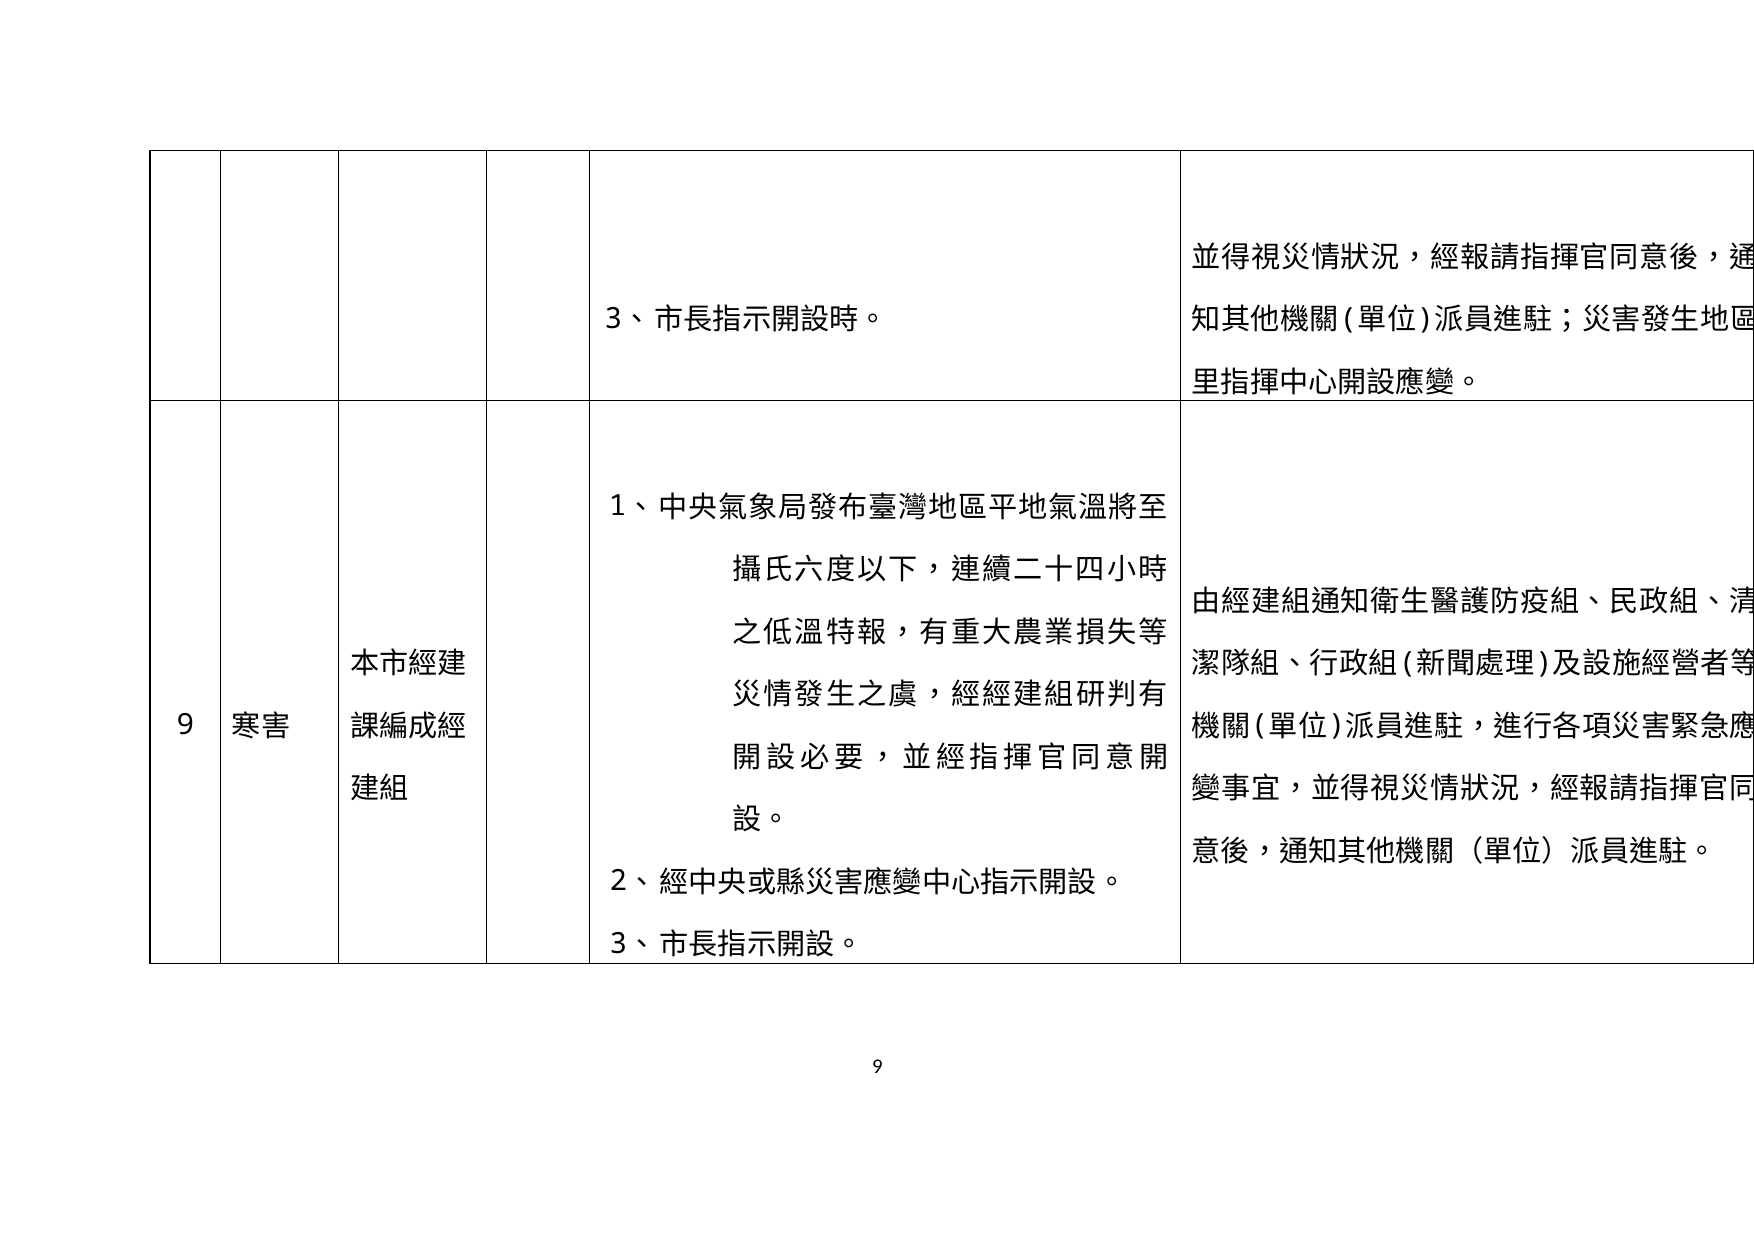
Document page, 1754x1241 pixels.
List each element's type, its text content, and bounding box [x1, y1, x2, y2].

table_cell [221, 151, 338, 400]
table_cell [487, 151, 589, 400]
table_cell 中央氣象局發布臺灣地區平地氣溫將至攝氏六度以下，連續二十四小時之低溫特報，有重大農業損失等災情發生之虞，經經建組研判有開設必要，並經指揮官同意開設。 經中央或縣災害應變中心指示開設。 市長指示開設。 [590, 401, 1180, 963]
table_cell 由清潔隊組通知警察組、工務組、經建組、消防組、原住民行政組、社會暨兵役組、民政組、衛生醫護防疫組、行政組(新聞處理)、殯葬管理組、各公共事業單位等機關(單位)派員進駐，進行各項緊急應變事宜，並得視災情狀況，經報請指揮官同意後，通知其他機關(單位)派員進駐；災害發生地區里指揮中心開設應變。 [1181, 151, 1753, 400]
table_cell 9 [151, 401, 220, 963]
table_cell 輸電線路災害估計有十五人以上傷亡、失蹤或十所以上一次變電所（含配電變電所）全部停電，預估在四十八小時內無法恢復正常供電，且情況持續惡化，無法有效控制者，經清潔隊組研判有開設必要者。 經中央或或縣災害應變中心指示開設。 市長指示開設時。 [590, 151, 1180, 400]
table_cell 寒害 [221, 401, 338, 963]
table_cell [339, 151, 486, 400]
table_cell 本市經建課編成經建組 [339, 401, 486, 963]
table_cell 由經建組通知衛生醫護防疫組、民政組、清潔隊組、行政組(新聞處理)及設施經營者等機關(單位)派員進駐，進行各項災害緊急應變事宜，並得視災情狀況，經報請指揮官同意後，通知其他機關（單位）派員進駐。 [1181, 401, 1753, 963]
table_cell [487, 401, 589, 963]
table_cell [151, 151, 220, 400]
